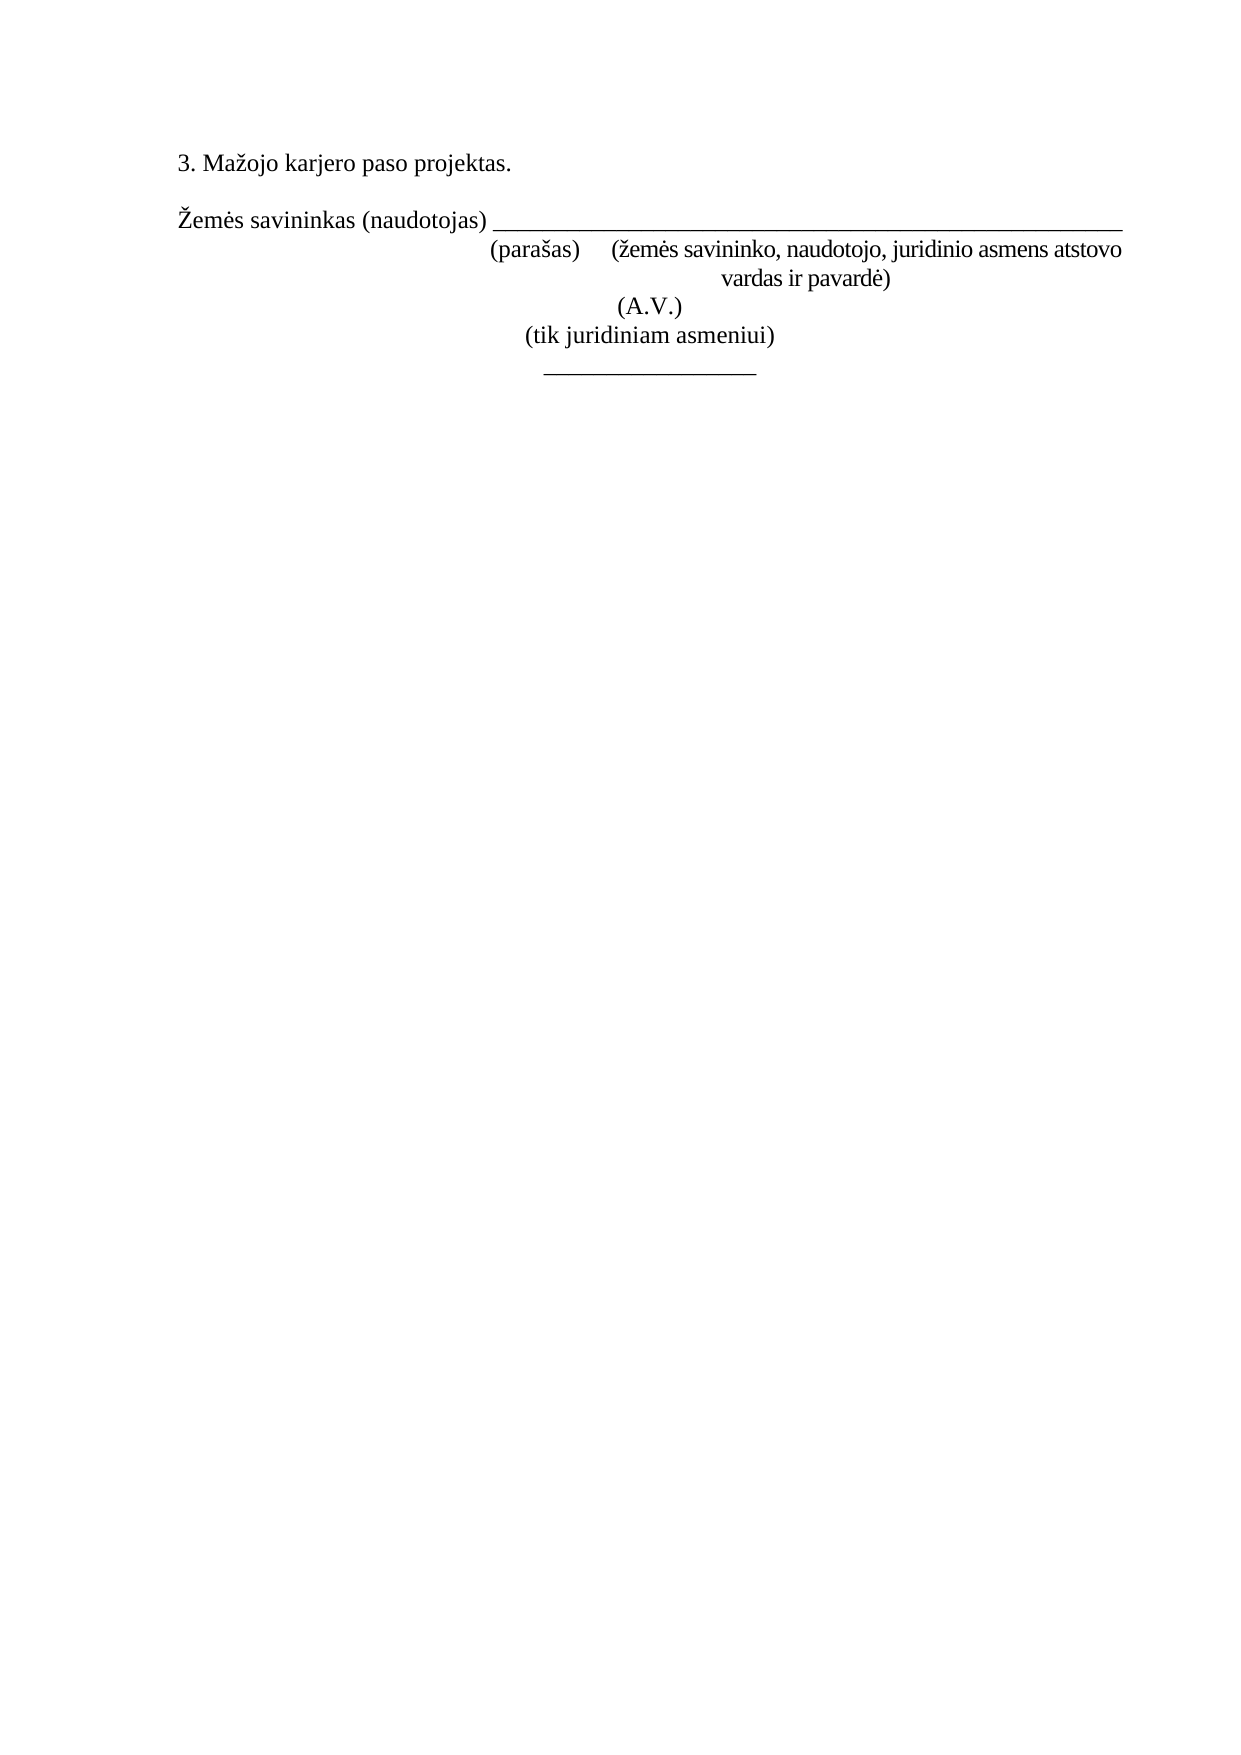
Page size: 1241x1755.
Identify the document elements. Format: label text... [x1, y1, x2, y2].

text Žemės savininkas (naudotojas) [177, 205, 1122, 234]
text (A.V.) [177, 291, 1122, 320]
text (tik juridiniam asmeniui) [177, 320, 1122, 349]
text _________________ [177, 349, 1122, 378]
text (parašas) (žemės savininko, naudotojo, juridinio asmens atstovo vardas ir pavardė) [490, 234, 1122, 291]
text 3. Mažojo karjero paso projektas. [177, 148, 1122, 176]
